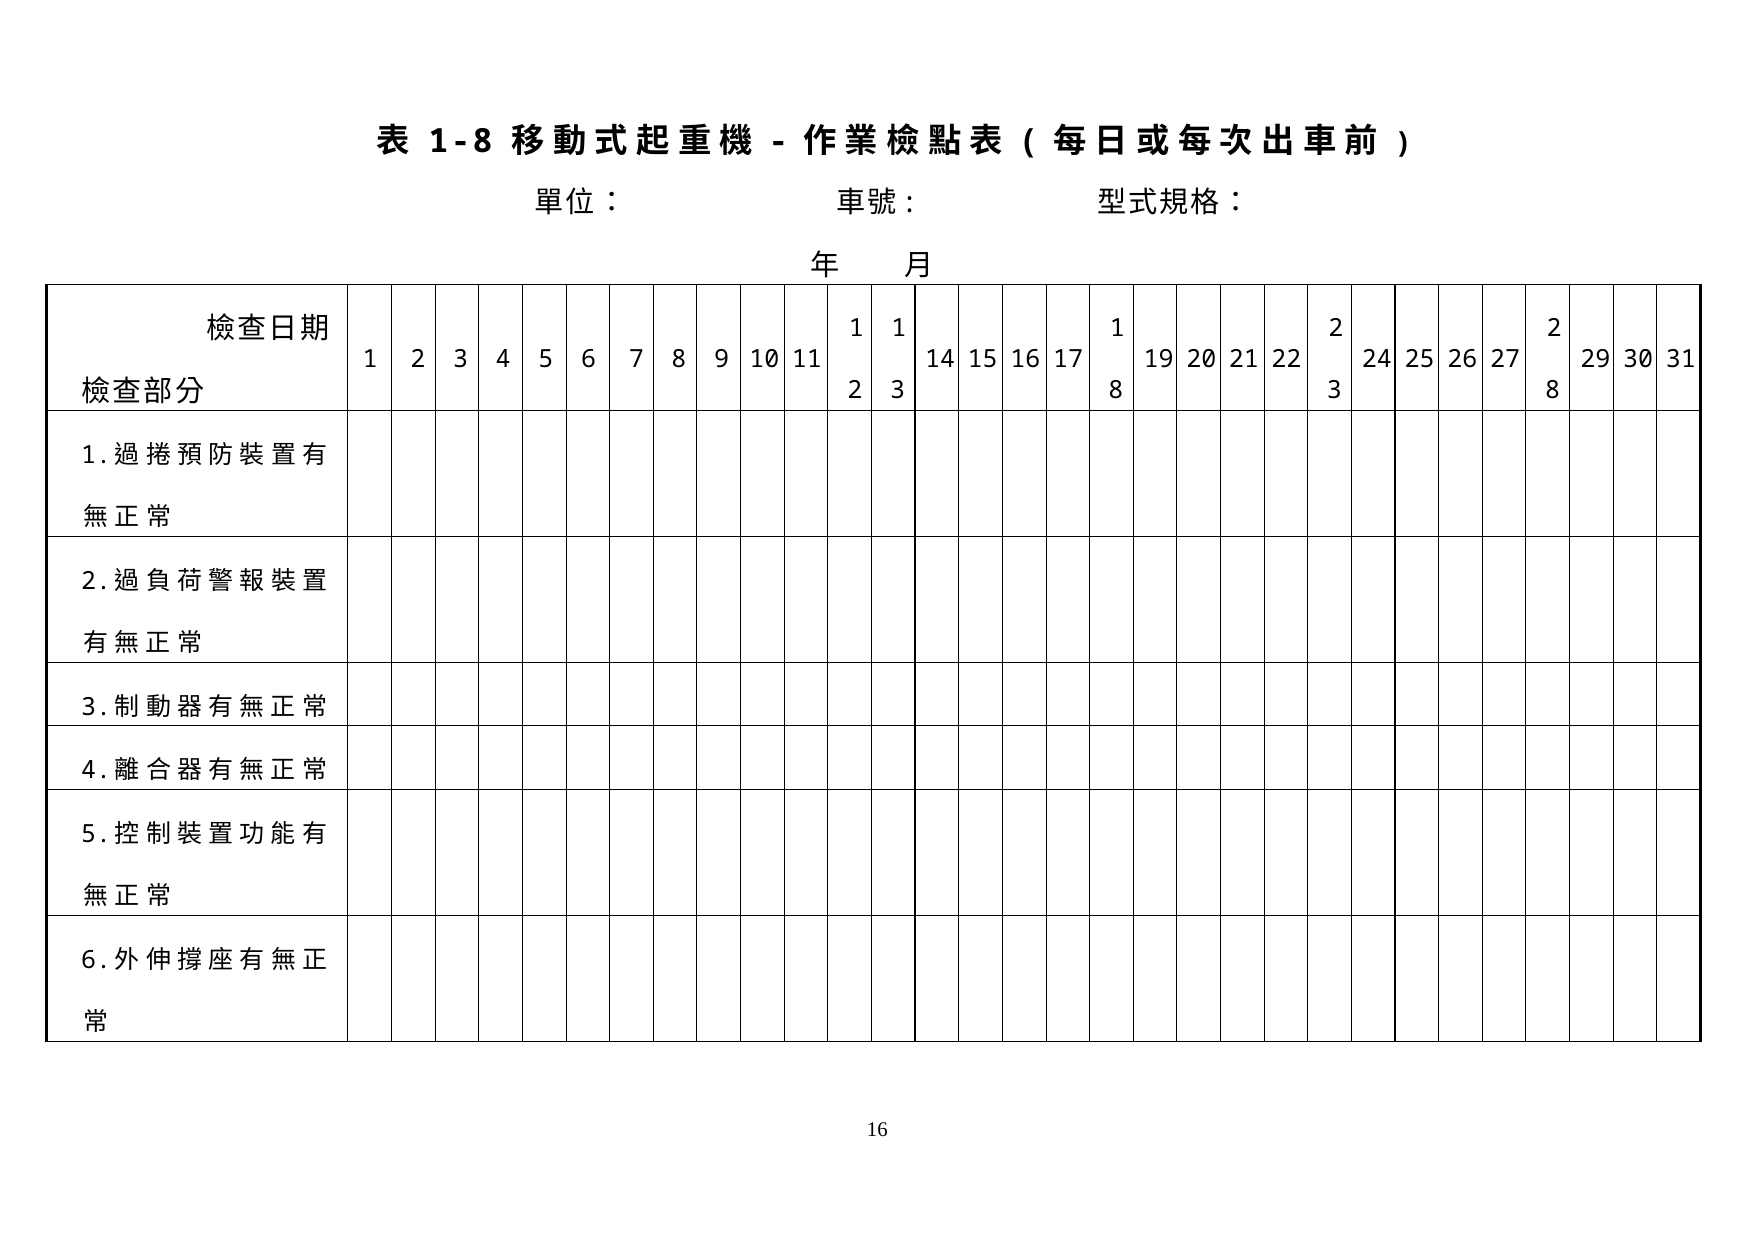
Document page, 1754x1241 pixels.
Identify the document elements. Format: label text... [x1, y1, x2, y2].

table_header 4 [479, 285, 522, 409]
table_cell [828, 916, 871, 1041]
table_cell [1614, 726, 1656, 789]
table_cell [610, 411, 653, 536]
table_cell [959, 663, 1002, 725]
table_cell [1352, 726, 1394, 789]
table_cell [1483, 537, 1525, 662]
table_cell [567, 537, 609, 662]
table_cell [479, 537, 522, 662]
table_cell [697, 663, 740, 725]
table_cell [1177, 663, 1220, 725]
table_header 18 [1090, 285, 1133, 409]
table_cell [479, 790, 522, 915]
table_cell [1483, 411, 1525, 536]
table_cell [697, 537, 740, 662]
table_header 8 [654, 285, 696, 409]
table_cell [1047, 916, 1089, 1041]
table_cell [1657, 916, 1699, 1041]
table_cell [1483, 916, 1525, 1041]
table_cell [436, 916, 478, 1041]
table_cell [610, 790, 653, 915]
table_cell [654, 790, 696, 915]
table_cell [567, 916, 609, 1041]
table_cell [1308, 537, 1351, 662]
table_cell [872, 916, 914, 1041]
table_header 檢查日期 檢查部分 [48, 285, 347, 409]
table_cell [436, 726, 478, 789]
table_cell [959, 726, 1002, 789]
table_cell [348, 790, 391, 915]
table_header 17 [1047, 285, 1089, 409]
table_cell [1221, 916, 1264, 1041]
table_cell [1570, 790, 1613, 915]
table_cell [785, 411, 827, 536]
table_cell [1265, 726, 1307, 789]
table_cell [1570, 726, 1613, 789]
table_header 28 [1526, 285, 1569, 409]
table_cell [1614, 411, 1656, 536]
table_cell [916, 790, 958, 915]
table_header 31 [1657, 285, 1699, 409]
table_cell [1439, 916, 1482, 1041]
table_cell [1221, 537, 1264, 662]
table_cell [1003, 916, 1046, 1041]
table_header 21 [1221, 285, 1264, 409]
table_cell [916, 411, 958, 536]
table_cell [1221, 790, 1264, 915]
table_cell [523, 726, 566, 789]
table_cell [1177, 726, 1220, 789]
table_cell [1702, 789, 1708, 915]
table_cell [872, 663, 914, 725]
table_cell [1265, 537, 1307, 662]
table_cell [828, 663, 871, 725]
table_header 25 [1396, 285, 1438, 409]
table_cell [654, 916, 696, 1041]
table_cell [872, 790, 914, 915]
table_cell [1657, 411, 1699, 536]
table_cell [741, 411, 784, 536]
table_cell [1134, 726, 1176, 789]
table_cell [785, 916, 827, 1041]
table_cell [959, 537, 1002, 662]
table_cell [959, 411, 1002, 536]
table_cell [1177, 411, 1220, 536]
table_cell [1614, 663, 1656, 725]
table_cell [479, 663, 522, 725]
table_cell [1570, 411, 1613, 536]
table_cell [697, 916, 740, 1041]
table_header 29 [1570, 285, 1613, 409]
table_cell [1352, 537, 1394, 662]
table_header 23 [1308, 285, 1351, 409]
table_cell [1614, 537, 1656, 662]
table_cell [1396, 726, 1438, 789]
table_cell [1439, 663, 1482, 725]
table_cell [1221, 726, 1264, 789]
table_cell [348, 663, 391, 725]
table_cell [1439, 411, 1482, 536]
table_cell [785, 790, 827, 915]
table_cell [1614, 790, 1656, 915]
table_cell [1702, 536, 1708, 662]
table_cell 6.外伸撐座有無正常 [48, 916, 347, 1041]
table_cell [916, 663, 958, 725]
text 單位： 車號: 型式規格： 年 月 [105, 158, 1674, 283]
table_cell [1352, 411, 1394, 536]
table_cell [697, 726, 740, 789]
table_cell [1265, 916, 1307, 1041]
table_header 19 [1134, 285, 1176, 409]
table_cell [523, 537, 566, 662]
table_cell [348, 411, 391, 536]
table_cell [436, 663, 478, 725]
table_cell [1352, 663, 1394, 725]
table_cell [1526, 411, 1569, 536]
table_cell [1702, 410, 1708, 536]
table_cell [785, 537, 827, 662]
table_cell [1483, 726, 1525, 789]
table_cell [392, 790, 435, 915]
table_cell [1177, 790, 1220, 915]
table_header 13 [872, 285, 914, 409]
table_cell [348, 916, 391, 1041]
table_cell [1352, 916, 1394, 1041]
table_cell [392, 537, 435, 662]
table_cell [1047, 663, 1089, 725]
table_cell [872, 537, 914, 662]
table_cell [1090, 726, 1133, 789]
table_cell [959, 916, 1002, 1041]
table_cell [741, 663, 784, 725]
table_cell [785, 726, 827, 789]
table_cell [1396, 916, 1438, 1041]
table_cell [1177, 537, 1220, 662]
table_cell [1090, 663, 1133, 725]
table_cell [741, 790, 784, 915]
table_header 11 [785, 285, 827, 409]
table_cell [436, 411, 478, 536]
table_cell [1134, 663, 1176, 725]
table_cell [479, 411, 522, 536]
table_cell [916, 726, 958, 789]
table_cell [1439, 790, 1482, 915]
table_cell [1134, 790, 1176, 915]
table_cell [1090, 916, 1133, 1041]
table_cell [1657, 790, 1699, 915]
table_cell [654, 411, 696, 536]
table_cell [523, 663, 566, 725]
table_header 16 [1003, 285, 1046, 409]
table_header 1 [348, 285, 391, 409]
table_cell [1265, 411, 1307, 536]
table_cell [392, 411, 435, 536]
table_cell [654, 537, 696, 662]
table_cell [916, 916, 958, 1041]
table_header [1702, 284, 1708, 409]
table_cell [654, 663, 696, 725]
table_cell [1308, 916, 1351, 1041]
text 表1-8移動式起重機-作業檢點表(每日或每次出車前) [105, 96, 1674, 158]
table_cell [1003, 726, 1046, 789]
table_cell [610, 726, 653, 789]
table_cell [1003, 663, 1046, 725]
table_header 30 [1614, 285, 1656, 409]
table_cell [1657, 726, 1699, 789]
table_header 10 [741, 285, 784, 409]
table_cell [567, 726, 609, 789]
table_cell 5.控制裝置功能有無正常 [48, 790, 347, 915]
table_cell [1047, 790, 1089, 915]
table_cell [872, 411, 914, 536]
table_cell [1047, 537, 1089, 662]
table_cell [523, 411, 566, 536]
table_cell [741, 726, 784, 789]
table_cell [436, 790, 478, 915]
table_cell 2.過負荷警報裝置有無正常 [48, 537, 347, 662]
table_cell [1308, 663, 1351, 725]
table_cell [1221, 663, 1264, 725]
table_cell [1570, 663, 1613, 725]
table_cell [1702, 915, 1708, 1041]
table_cell 1.過捲預防裝置有無正常 [48, 411, 347, 536]
table_cell [436, 537, 478, 662]
table_cell [1090, 790, 1133, 915]
table_cell [828, 726, 871, 789]
table_cell [610, 663, 653, 725]
table_cell [567, 411, 609, 536]
table_cell [1134, 411, 1176, 536]
table_cell [1396, 790, 1438, 915]
table_cell [697, 790, 740, 915]
table_cell [1526, 663, 1569, 725]
table_cell [1439, 537, 1482, 662]
table_cell [1308, 411, 1351, 536]
table_cell [1657, 537, 1699, 662]
table_cell [1526, 916, 1569, 1041]
table_cell [1221, 411, 1264, 536]
table_cell [1003, 790, 1046, 915]
table_cell [1134, 916, 1176, 1041]
table_cell [959, 790, 1002, 915]
table_cell [610, 916, 653, 1041]
table_cell [1657, 663, 1699, 725]
table_cell [828, 537, 871, 662]
table_header 24 [1352, 285, 1394, 409]
table_cell [348, 726, 391, 789]
table_cell [916, 537, 958, 662]
table_cell [1352, 790, 1394, 915]
table_header 5 [523, 285, 566, 409]
table_cell [1090, 537, 1133, 662]
table_header 26 [1439, 285, 1482, 409]
table_cell [392, 663, 435, 725]
table_cell [1439, 726, 1482, 789]
table_header 27 [1483, 285, 1525, 409]
table_cell [1003, 537, 1046, 662]
table_header 20 [1177, 285, 1220, 409]
table_header 15 [959, 285, 1002, 409]
table_cell [1702, 662, 1708, 725]
table_header 14 [916, 285, 958, 409]
table_cell [567, 790, 609, 915]
table_cell [348, 537, 391, 662]
table_header 2 [392, 285, 435, 409]
table_cell [392, 916, 435, 1041]
table_cell [785, 663, 827, 725]
table_cell [741, 537, 784, 662]
table_cell [697, 411, 740, 536]
table_cell [1090, 411, 1133, 536]
table_header 9 [697, 285, 740, 409]
table_cell [523, 916, 566, 1041]
table_cell 3.制動器有無正常 [48, 663, 347, 725]
table_cell [1614, 916, 1656, 1041]
table_cell [872, 726, 914, 789]
table_cell [741, 916, 784, 1041]
table_cell [1526, 726, 1569, 789]
table_header 22 [1265, 285, 1307, 409]
table_cell [1265, 790, 1307, 915]
table_cell 4.離合器有無正常 [48, 726, 347, 789]
table_cell [1526, 537, 1569, 662]
table_cell [1396, 663, 1438, 725]
table_cell [1134, 537, 1176, 662]
table_cell [1526, 790, 1569, 915]
table_header 3 [436, 285, 478, 409]
table_cell [1177, 916, 1220, 1041]
table_cell [1702, 725, 1708, 789]
table_cell [1483, 663, 1525, 725]
table_cell [1308, 726, 1351, 789]
table_cell [1308, 790, 1351, 915]
table_cell [1396, 411, 1438, 536]
table_cell [654, 726, 696, 789]
table_cell [1003, 411, 1046, 536]
table_header 12 [828, 285, 871, 409]
table_cell [479, 726, 522, 789]
table_header 6 [567, 285, 609, 409]
table_cell [610, 537, 653, 662]
table_cell [1570, 537, 1613, 662]
table_cell [1483, 790, 1525, 915]
table_cell [1570, 916, 1613, 1041]
table_cell [523, 790, 566, 915]
table_cell [828, 411, 871, 536]
table_cell [479, 916, 522, 1041]
table_cell [567, 663, 609, 725]
table_cell [1396, 537, 1438, 662]
table_cell [1047, 726, 1089, 789]
table_cell [1047, 411, 1089, 536]
table_cell [1265, 663, 1307, 725]
table_cell [828, 790, 871, 915]
table_header 7 [610, 285, 653, 409]
table_cell [392, 726, 435, 789]
